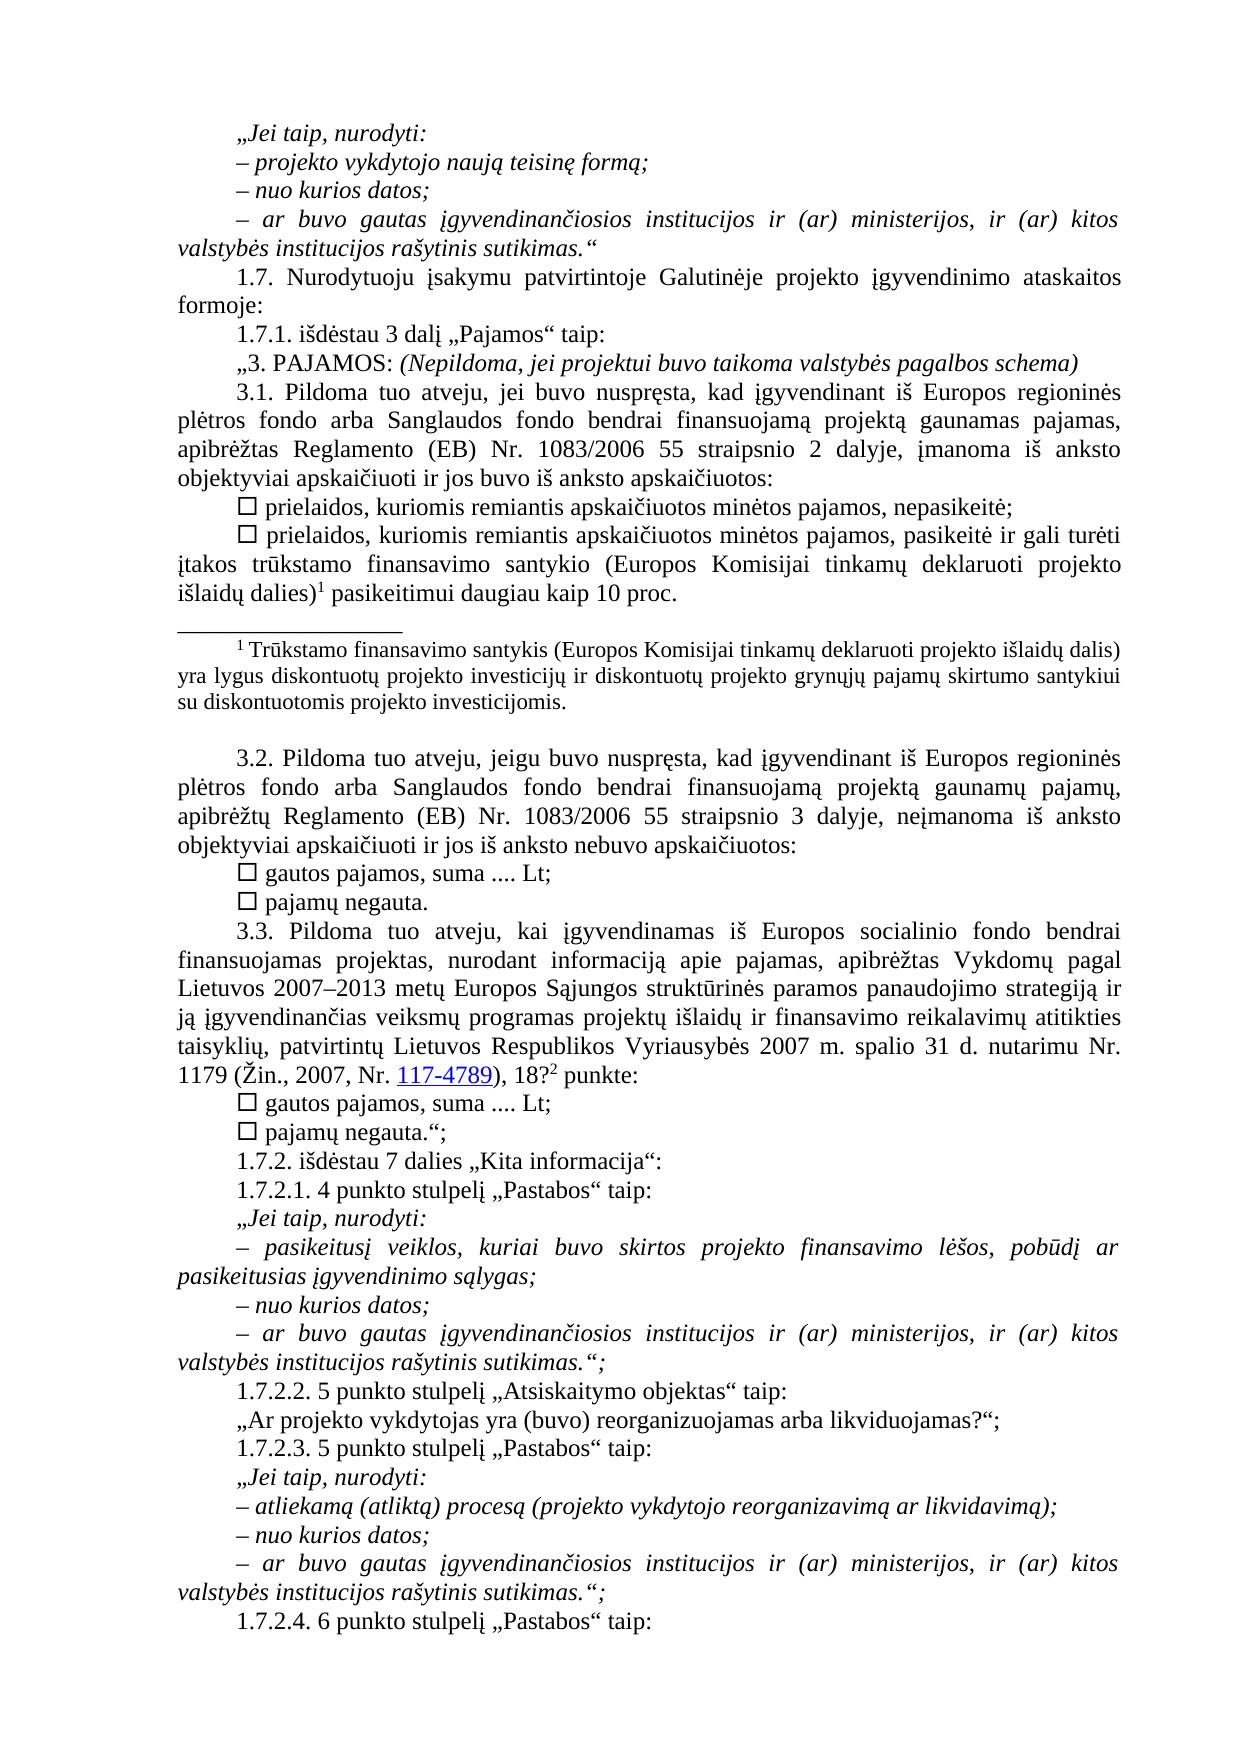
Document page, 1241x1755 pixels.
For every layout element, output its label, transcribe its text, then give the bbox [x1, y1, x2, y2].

text 1.7.1. išdėstau 3 dalį „Pajamos“ taip: [177, 319, 1122, 348]
text – ar buvo gautas įgyvendinančiosios institucijos ir (ar) ministerijos, ir (ar) kitos valstybės institucijos rašytinis sutikimas.“; [177, 1318, 1122, 1376]
text 1.7.2.1. 4 punkto stulpelį „Pastabos“ taip: [177, 1175, 1122, 1203]
text 1.7.2.3. 5 punkto stulpelį „Pastabos“ taip: [177, 1433, 1122, 1462]
text „Ar projekto vykdytojas yra (buvo) reorganizuojamas arba likviduojamas?“; [177, 1405, 1122, 1433]
text „Jei taip, nurodyti: [177, 1462, 1122, 1491]
text „3. PAJAMOS: (Nepildoma, jei projektui buvo taikoma valstybės pagalbos schema) [177, 348, 1122, 377]
text 1.7.2.2. 5 punkto stulpelį „Atsiskaitymo objektas“ taip: [177, 1376, 1122, 1405]
text „Jei taip, nurodyti: [177, 1203, 1122, 1232]
text – ar buvo gautas įgyvendinančiosios institucijos ir (ar) ministerijos, ir (ar) kitos valstybės institucijos rašytinis sutikimas.“; [177, 1548, 1122, 1606]
text __________________ [177, 607, 1122, 636]
text 3.1. Pildoma tuo atveju, jei buvo nuspręsta, kad įgyvendinant iš Europos regioninės plėtros fondo arba Sanglaudos fondo bendrai finansuojamą projektą gaunamas pajamas, apibrėžtas Reglamento (EB) Nr. 1083/2006 55 straipsnio 2 dalyje, įmanoma iš anksto objektyviai apskaičiuoti ir jos buvo iš anksto apskaičiuotos: [177, 377, 1122, 492]
text – pasikeitusį veiklos, kuriai buvo skirtos projekto finansavimo lėšos, pobūdį ar pasikeitusias įgyvendinimo sąlygas; [177, 1232, 1122, 1290]
text 3.3. Pildoma tuo atveju, kai įgyvendinamas iš Europos socialinio fondo bendrai finansuojamas projektas, nurodant informaciją apie pajamas, apibrėžtas Vykdomų pagal Lietuvos 2007–2013 metų Europos Sąjungos struktūrinės paramos panaudojimo strategiją ir ją įgyvendinančias veiksmų programas projektų išlaidų ir finansavimo reikalavimų atitikties taisyklių, patvirtintų Lietuvos Respublikos Vyriausybės 2007 m. spalio 31 d. nutarimu Nr. 1179 (Žin., 2007, Nr. 117-4789), 18?2 punkte: [177, 916, 1122, 1088]
text 1.7. Nurodytuoju įsakymu patvirtintoje Galutinėje projekto įgyvendinimo ataskaitos formoje: [177, 262, 1122, 319]
text – projekto vykdytojo naują teisinę formą; [177, 147, 1122, 176]
text 1.7.2. išdėstau 7 dalies „Kita informacija“: [177, 1146, 1122, 1175]
text [] gautos pajamos, suma .... Lt; [177, 1088, 1122, 1117]
text [] prielaidos, kuriomis remiantis apskaičiuotos minėtos pajamos, nepasikeitė; [177, 492, 1122, 521]
text 1 Trūkstamo finansavimo santykis (Europos Komisijai tinkamų deklaruoti projekto išlaidų dalis) yra lygus diskontuotų projekto investicijų ir diskontuotų projekto grynųjų pajamų skirtumo santykiui su diskontuotomis projekto investicijomis. [177, 636, 1122, 715]
text 1.7.2.4. 6 punkto stulpelį „Pastabos“ taip: [177, 1606, 1122, 1635]
text – nuo kurios datos; [177, 1290, 1122, 1318]
text „Jei taip, nurodyti: [177, 118, 1122, 147]
text – atliekamą (atliktą) procesą (projekto vykdytojo reorganizavimą ar likvidavimą); [177, 1491, 1122, 1520]
text [] gautos pajamos, suma .... Lt; [177, 858, 1122, 887]
text [] pajamų negauta.“; [177, 1117, 1122, 1146]
text – nuo kurios datos; [177, 176, 1122, 204]
text – ar buvo gautas įgyvendinančiosios institucijos ir (ar) ministerijos, ir (ar) kitos valstybės institucijos rašytinis sutikimas.“ [177, 204, 1122, 262]
text [] prielaidos, kuriomis remiantis apskaičiuotos minėtos pajamos, pasikeitė ir gali turėti įtakos trūkstamo finansavimo santykio (Europos Komisijai tinkamų deklaruoti projekto išlaidų dalies)1 pasikeitimui daugiau kaip 10 proc. [177, 521, 1122, 607]
text – nuo kurios datos; [177, 1520, 1122, 1548]
text [] pajamų negauta. [177, 887, 1122, 916]
text 3.2. Pildoma tuo atveju, jeigu buvo nuspręsta, kad įgyvendinant iš Europos regioninės plėtros fondo arba Sanglaudos fondo bendrai finansuojamą projektą gaunamų pajamų, apibrėžtų Reglamento (EB) Nr. 1083/2006 55 straipsnio 3 dalyje, neįmanoma iš anksto objektyviai apskaičiuoti ir jos iš anksto nebuvo apskaičiuotos: [177, 743, 1122, 858]
